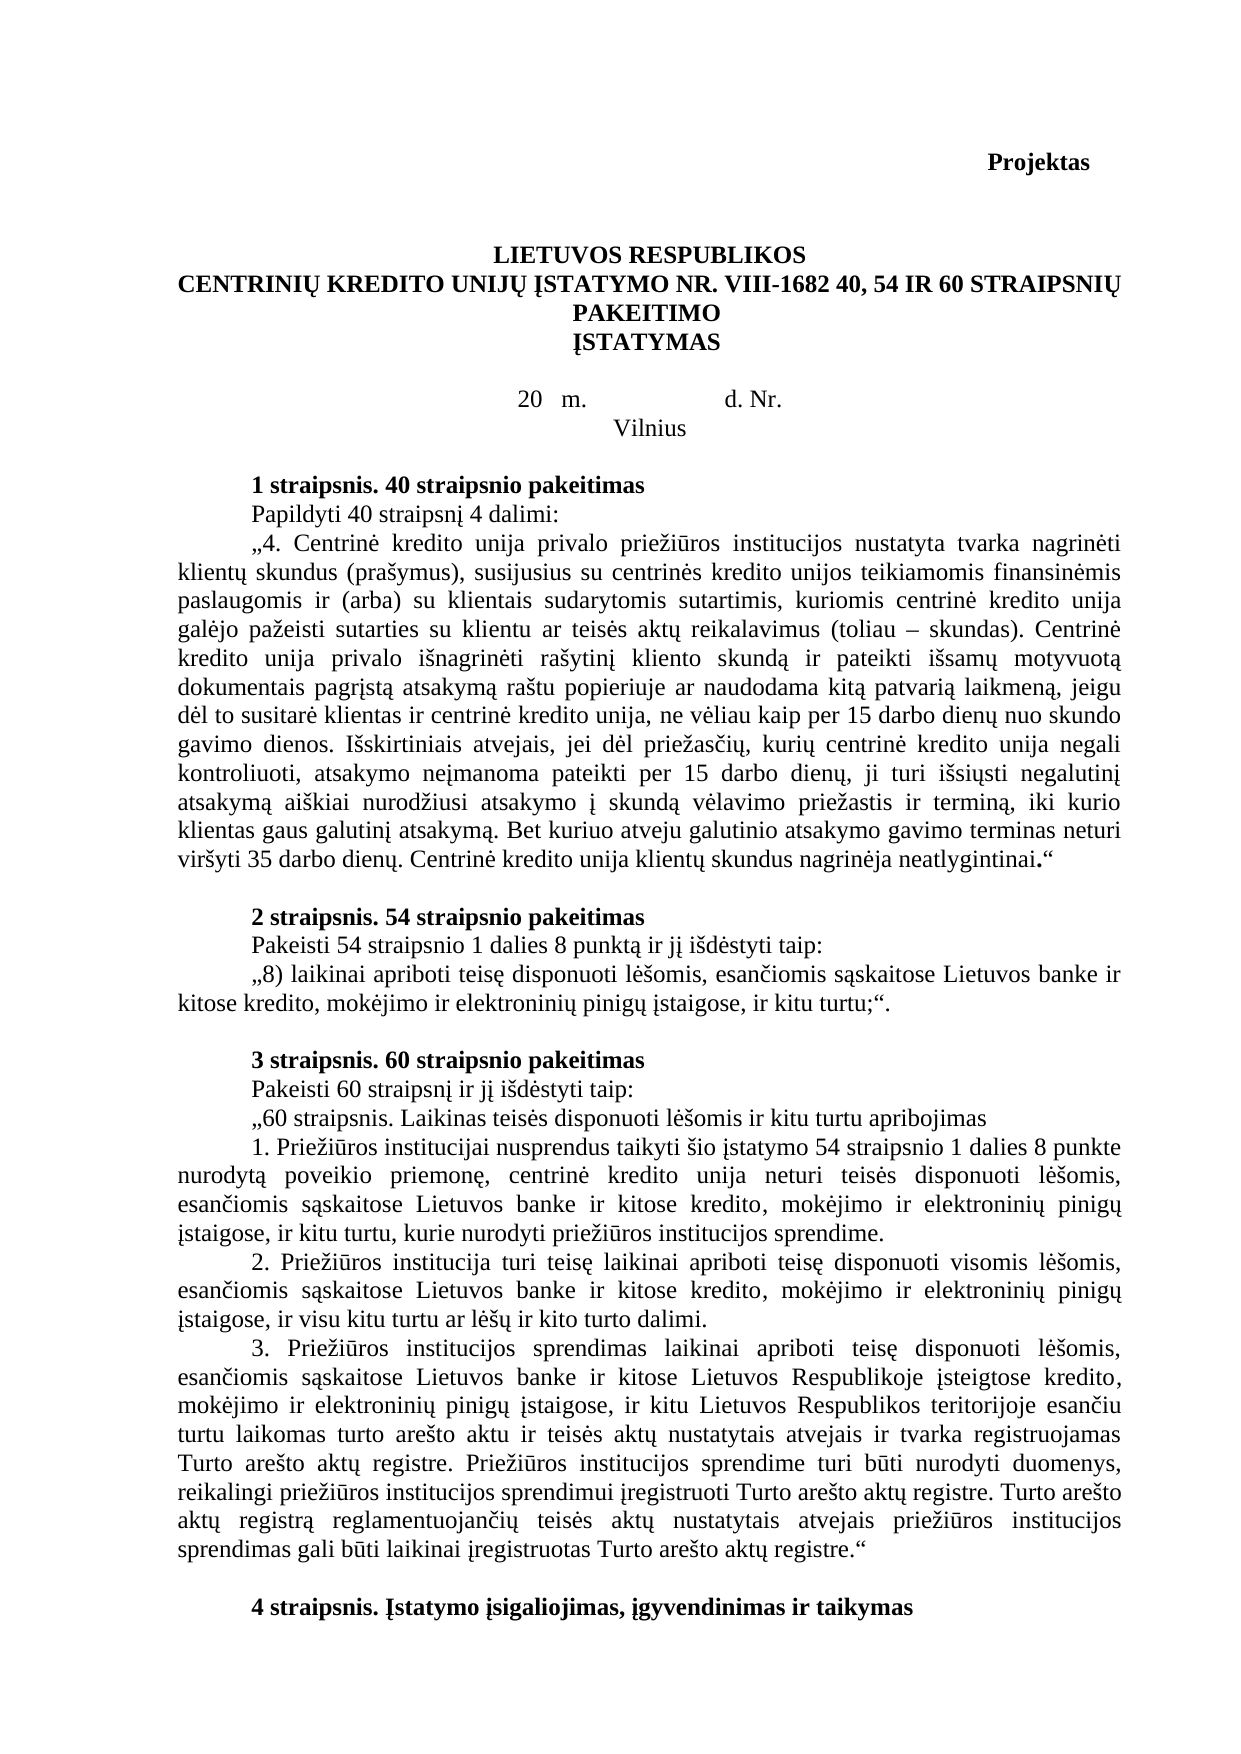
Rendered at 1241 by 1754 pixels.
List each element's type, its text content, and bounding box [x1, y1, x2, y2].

text „60 straipsnis. Laikinas teisės disponuoti lėšomis ir kitu turtu apribojimas [177, 1103, 1122, 1132]
text Pakeisti 54 straipsnio 1 dalies 8 punktą ir jį išdėstyti taip: [177, 930, 1122, 959]
text 2. Priežiūros institucija turi teisę laikinai apriboti teisę disponuoti visomis lėšomis, esančiomis sąskaitose Lietuvos banke ir kitose kredito, mokėjimo ir elektroninių pinigų įstaigose, ir visu kitu turtu ar lėšų ir kito turto dalimi. [177, 1247, 1122, 1333]
text Vilnius [177, 413, 1122, 442]
text „8) laikinai apriboti teisę disponuoti lėšomis, esančiomis sąskaitose Lietuvos banke ir kitose kredito, mokėjimo ir elektroninių pinigų įstaigose, ir kitu turtu;“. [177, 959, 1122, 1017]
text 4 straipsnis. Įstatymo įsigaliojimas, įgyvendinimas ir taikymas [177, 1592, 1122, 1620]
text 20 m. d. Nr. [177, 384, 1122, 413]
text Papildyti 40 straipsnį 4 dalimi: [177, 499, 1122, 528]
text 3 straipsnis. 60 straipsnio pakeitimas [177, 1045, 1122, 1074]
text 1 straipsnis. 40 straipsnio pakeitimas [177, 470, 1122, 499]
text 3. Priežiūros institucijos sprendimas laikinai apriboti teisę disponuoti lėšomis, esančiomis sąskaitose Lietuvos banke ir kitose Lietuvos Respublikoje įsteigtose kredito, mokėjimo ir elektroninių pinigų įstaigose, ir kitu Lietuvos Respublikos teritorijoje esančiu turtu laikomas turto arešto aktu ir teisės aktų nustatytais atvejais ir tvarka registruojamas Turto arešto aktų registre. Priežiūros institucijos sprendime turi būti nurodyti duomenys, reikalingi priežiūros institucijos sprendimui įregistruoti Turto arešto aktų registre. Turto arešto aktų registrą reglamentuojančių teisės aktų nustatytais atvejais priežiūros institucijos sprendimas gali būti laikinai įregistruotas Turto arešto aktų registre.“ [177, 1333, 1122, 1563]
text LIETUVOS RESPUBLIKOS [177, 240, 1122, 269]
text 2 straipsnis. 54 straipsnio pakeitimas [177, 902, 1122, 930]
text Pakeisti 60 straipsnį ir jį išdėstyti taip: [177, 1074, 1122, 1103]
text Projektas [852, 147, 1122, 176]
text ĮSTATYMAS [177, 327, 1122, 355]
text CENTRINIŲ KREDITO UNIJŲ ĮSTATYMO NR. VIII-1682 40, 54 ir 60 STRAIPSNIŲ PAKEITIMO [177, 269, 1122, 327]
text „4. Centrinė kredito unija privalo priežiūros institucijos nustatyta tvarka nagrinėti klientų skundus (prašymus), susijusius su centrinės kredito unijos teikiamomis finansinėmis paslaugomis ir (arba) su klientais sudarytomis sutartimis, kuriomis centrinė kredito unija galėjo pažeisti sutarties su klientu ar teisės aktų reikalavimus (toliau – skundas). Centrinė kredito unija privalo išnagrinėti rašytinį kliento skundą ir pateikti išsamų motyvuotą dokumentais pagrįstą atsakymą raštu popieriuje ar naudodama kitą patvarią laikmeną, jeigu dėl to susitarė klientas ir centrinė kredito unija, ne vėliau kaip per 15 darbo dienų nuo skundo gavimo dienos. Išskirtiniais atvejais, jei dėl priežasčių, kurių centrinė kredito unija negali kontroliuoti, atsakymo neįmanoma pateikti per 15 darbo dienų, ji turi išsiųsti negalutinį atsakymą aiškiai nurodžiusi atsakymo į skundą vėlavimo priežastis ir terminą, iki kurio klientas gaus galutinį atsakymą. Bet kuriuo atveju galutinio atsakymo gavimo terminas neturi viršyti 35 darbo dienų. Centrinė kredito unija klientų skundus nagrinėja neatlygintinai.“ [177, 528, 1122, 873]
text 1. Priežiūros institucijai nusprendus taikyti šio įstatymo 54 straipsnio 1 dalies 8 punkte nurodytą poveikio priemonę, centrinė kredito unija neturi teisės disponuoti lėšomis, esančiomis sąskaitose Lietuvos banke ir kitose kredito, mokėjimo ir elektroninių pinigų įstaigose, ir kitu turtu, kurie nurodyti priežiūros institucijos sprendime. [177, 1132, 1122, 1247]
